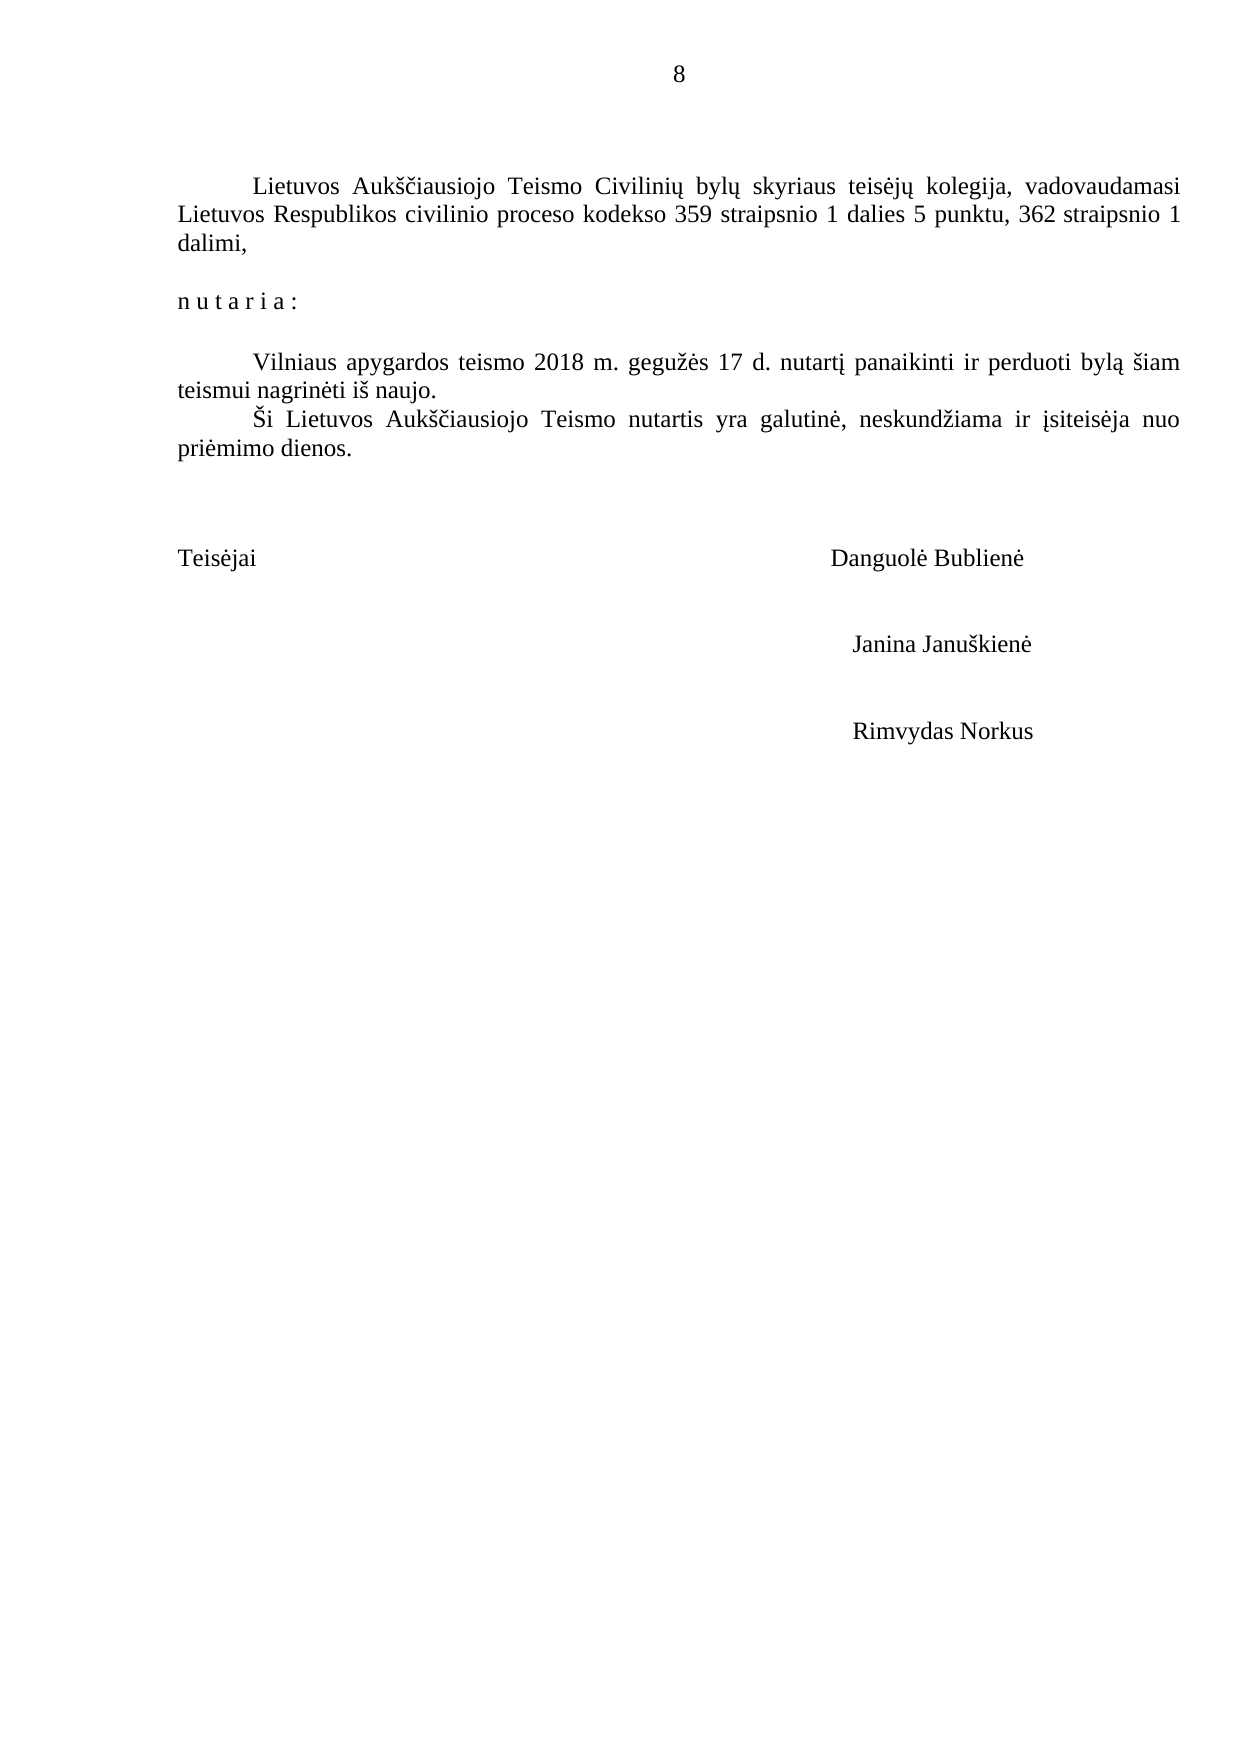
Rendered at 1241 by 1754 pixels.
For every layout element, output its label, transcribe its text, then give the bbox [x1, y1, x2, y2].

text Teisėjai Danguolė Bublienė [177, 543, 1181, 572]
text n u t a r i a : [177, 286, 1181, 314]
text Rimvydas Norkus [177, 716, 1181, 744]
text Lietuvos Aukščiausiojo Teismo Civilinių bylų skyriaus teisėjų kolegija, vadovaudamasi Lietuvos Respublikos civilinio proceso kodekso 359 straipsnio 1 dalies 5 punktu, 362 straipsnio 1 dalimi, [177, 171, 1181, 257]
text Janina Januškienė [177, 629, 1181, 658]
text Vilniaus apygardos teismo 2018 m. gegužės 17 d. nutartį panaikinti ir perduoti bylą šiam teismui nagrinėti iš naujo. [177, 347, 1181, 404]
text Ši Lietuvos Aukščiausiojo Teismo nutartis yra galutinė, neskundžiama ir įsiteisėja nuo priėmimo dienos. [177, 404, 1181, 462]
